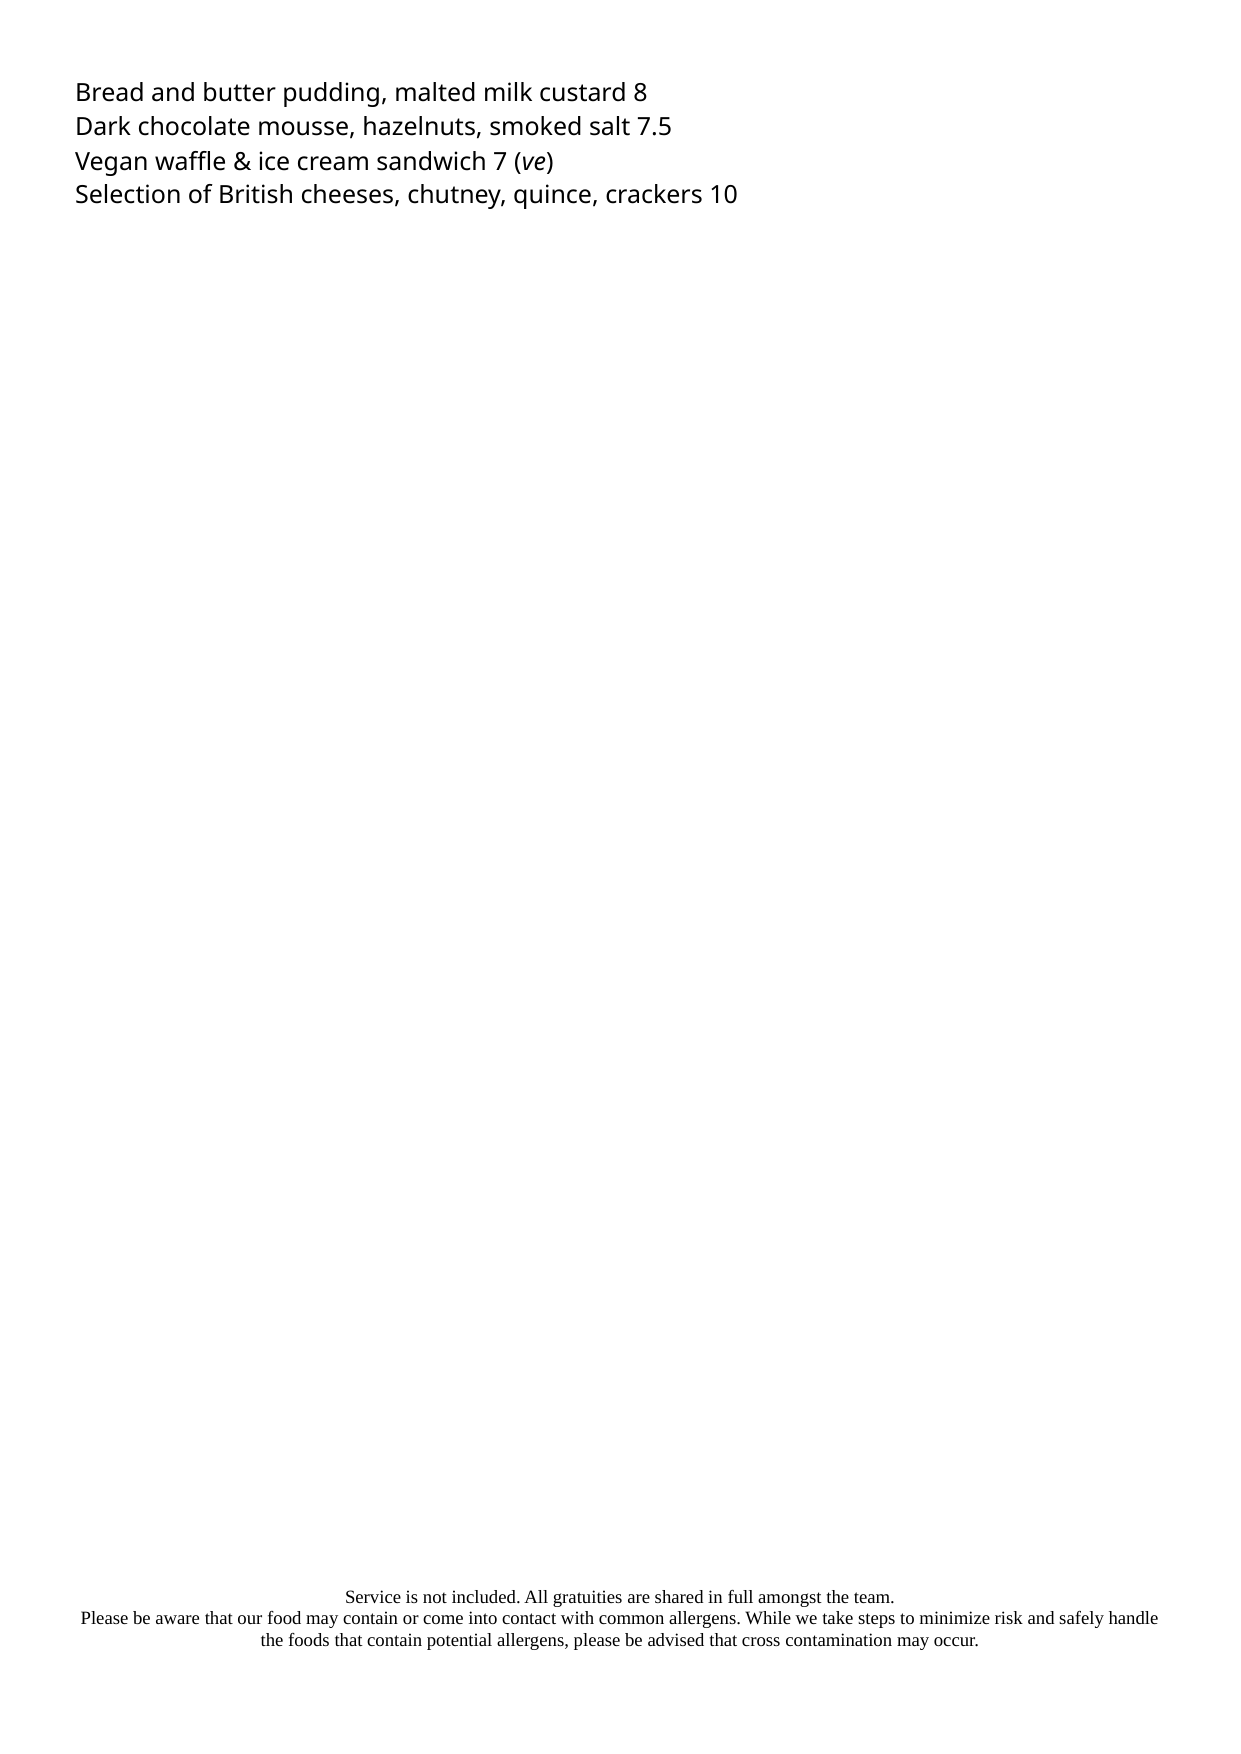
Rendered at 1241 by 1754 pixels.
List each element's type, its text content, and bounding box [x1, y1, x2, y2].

text Bread and butter pudding, malted milk custard 8 [75, 75, 1165, 109]
text Vegan waffle & ice cream sandwich 7 (ve) [75, 143, 1165, 177]
text Dark chocolate mousse, hazelnuts, smoked salt 7.5 [75, 109, 1165, 143]
text Selection of British cheeses, chutney, quince, crackers 10 [75, 177, 1165, 211]
